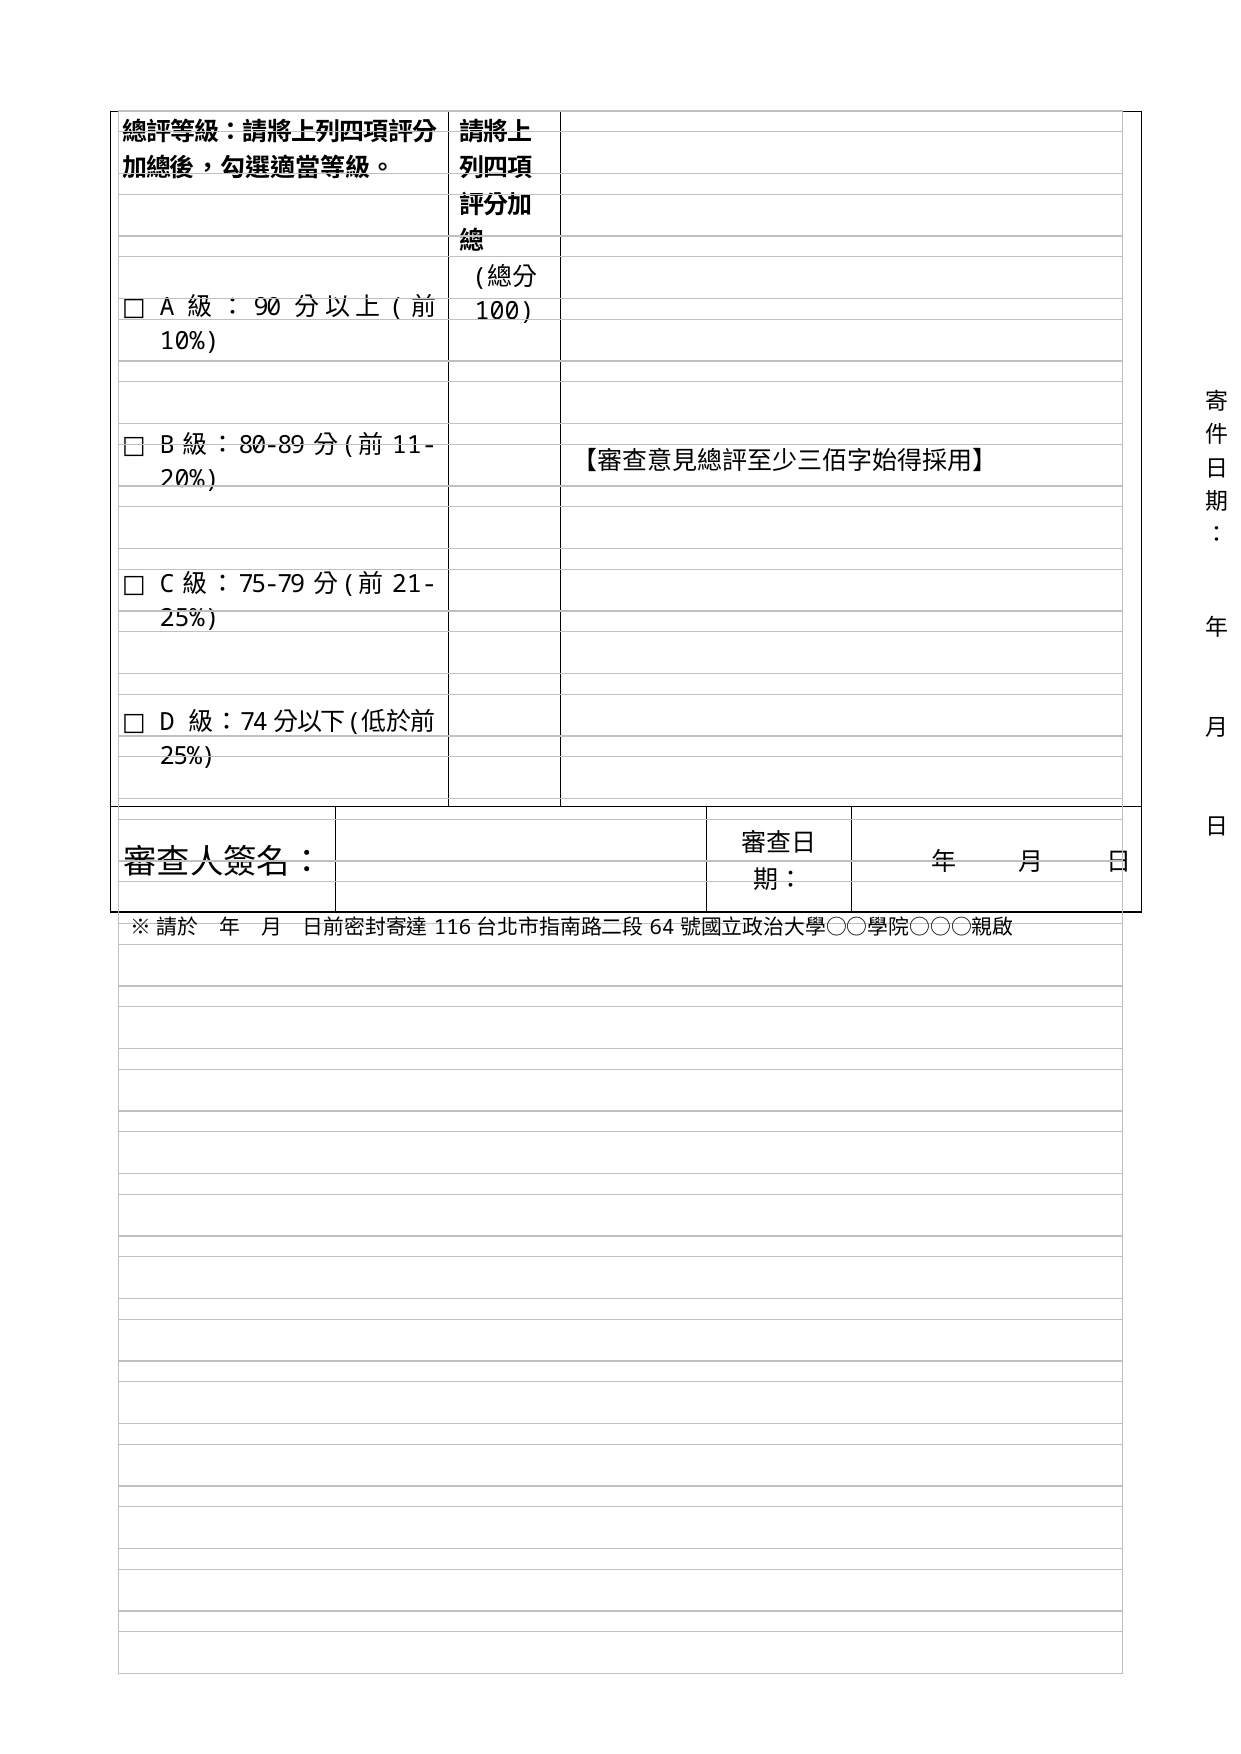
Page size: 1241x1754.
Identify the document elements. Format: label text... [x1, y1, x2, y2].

table_cell 總評等級：請將上列四項評分加總後，勾選適當等級。 A級：90分以上(前10%) B級：80-89分(前11-20%) C級：75-79分(前21-25%) D 級：74分以下(低於前25%) [119, 570, 448, 610]
table_cell 請將上列四項評分加總 (總分100) [449, 549, 560, 569]
table_cell 總評等級：請將上列四項評分加總後，勾選適當等級。 A級：90分以上(前10%) B級：80-89分(前11-20%) C級：75-79分(前21-25%) D 級：74分以下(低於前25%) [119, 737, 448, 756]
table_cell 總評等級：請將上列四項評分加總後，勾選適當等級。 A級：90分以上(前10%) B級：80-89分(前11-20%) C級：75-79分(前21-25%) D 級：74分以下(低於前25%) [119, 799, 448, 806]
table_cell 請將上列四項評分加總 (總分100) [449, 257, 560, 298]
table_cell [561, 195, 1122, 235]
table_cell [336, 807, 706, 819]
table_cell 總評等級：請將上列四項評分加總後，勾選適當等級。 A級：90分以上(前10%) B級：80-89分(前11-20%) C級：75-79分(前21-25%) D 級：74分以下(低於前25%) [119, 507, 448, 548]
table_cell 請將上列四項評分加總 (總分100) [449, 174, 560, 194]
table_cell [561, 237, 1122, 256]
table_cell 請將上列四項評分加總 (總分100) [449, 487, 560, 506]
table_cell 總評等級：請將上列四項評分加總後，勾選適當等級。 A級：90分以上(前10%) B級：80-89分(前11-20%) C級：75-79分(前21-25%) D 級：74分以下(低於前25%) [119, 320, 448, 360]
table_cell 總評等級：請將上列四項評分加總後，勾選適當等級。 A級：90分以上(前10%) B級：80-89分(前11-20%) C級：75-79分(前21-25%) D 級：74分以下(低於前25%) [119, 257, 448, 298]
table_cell 審查人簽名： [119, 882, 335, 911]
table_cell 請將上列四項評分加總 (總分100) [449, 112, 560, 131]
table_cell 請將上列四項評分加總 (總分100) [449, 132, 560, 173]
table_cell 總評等級：請將上列四項評分加總後，勾選適當等級。 A級：90分以上(前10%) B級：80-89分(前11-20%) C級：75-79分(前21-25%) D 級：74分以下(低於前25%) [119, 487, 448, 506]
table_cell 總評等級：請將上列四項評分加總後，勾選適當等級。 A級：90分以上(前10%) B級：80-89分(前11-20%) C級：75-79分(前21-25%) D 級：74分以下(低於前25%) [119, 695, 448, 735]
table_cell 請將上列四項評分加總 (總分100) [449, 632, 560, 673]
table_cell 總評等級：請將上列四項評分加總後，勾選適當等級。 A級：90分以上(前10%) B級：80-89分(前11-20%) C級：75-79分(前21-25%) D 級：74分以下(低於前25%) [119, 362, 448, 381]
table_cell 總評等級：請將上列四項評分加總後，勾選適當等級。 A級：90分以上(前10%) B級：80-89分(前11-20%) C級：75-79分(前21-25%) D 級：74分以下(低於前25%) [119, 424, 448, 444]
table_cell 請將上列四項評分加總 (總分100) [449, 507, 560, 548]
table_cell 請將上列四項評分加總 (總分100) [449, 757, 560, 798]
table_cell 審查人簽名： [111, 807, 118, 911]
table_cell 總評等級：請將上列四項評分加總後，勾選適當等級。 A級：90分以上(前10%) B級：80-89分(前11-20%) C級：75-79分(前21-25%) D 級：74分以下(低於前25%) [119, 299, 396, 319]
table_cell 審查人簽名： [119, 807, 335, 819]
table_cell 請將上列四項評分加總 (總分100) [449, 445, 560, 485]
table_cell 總評等級：請將上列四項評分加總後，勾選適當等級。 A級：90分以上(前10%) B級：80-89分(前11-20%) C級：75-79分(前21-25%) D 級：74分以下(低於前25%) [119, 612, 448, 631]
table_cell 審查日期： [707, 807, 851, 819]
table_cell 【審查意見總評至少三佰字始得採用】 [561, 445, 1122, 485]
table_cell 請將上列四項評分加總 (總分100) [449, 237, 560, 256]
table_cell [561, 132, 1122, 173]
table_cell 總評等級：請將上列四項評分加總後，勾選適當等級。 A級：90分以上(前10%) B級：80-89分(前11-20%) C級：75-79分(前21-25%) D 級：74分以下(低於前25%) [119, 195, 448, 235]
table_cell 總評等級：請將上列四項評分加總後，勾選適當等級。 A級：90分以上(前10%) B級：80-89分(前11-20%) C級：75-79分(前21-25%) D 級：74分以下(低於前25%) [119, 674, 448, 694]
table_cell 總評等級：請將上列四項評分加總後，勾選適當等級。 A級：90分以上(前10%) B級：80-89分(前11-20%) C級：75-79分(前21-25%) D 級：74分以下(低於前25%) [119, 632, 448, 673]
table_cell 審查人簽名： [119, 862, 335, 881]
table_cell 審查日期： [707, 882, 851, 911]
table_cell 年 月 日 [1123, 807, 1141, 911]
table_cell 請將上列四項評分加總 (總分100) [449, 799, 560, 806]
table_cell 請將上列四項評分加總 (總分100) [449, 320, 560, 360]
table_cell [336, 820, 706, 860]
table_cell 總評等級：請將上列四項評分加總後，勾選適當等級。 A級：90分以上(前10%) B級：80-89分(前11-20%) C級：75-79分(前21-25%) D 級：74分以下(低於前25%) [111, 112, 118, 806]
table_cell [561, 382, 1122, 423]
table_cell [1123, 112, 1141, 806]
table_cell 請將上列四項評分加總 (總分100) [449, 674, 560, 694]
table_cell [561, 570, 1122, 610]
table_cell [561, 257, 1122, 298]
table_cell [561, 507, 1122, 548]
table_cell 年 月 日 [852, 807, 1122, 819]
table_cell [561, 549, 1122, 569]
table_cell 總評等級：請將上列四項評分加總後，勾選適當等級。 A級：90分以上(前10%) B級：80-89分(前11-20%) C級：75-79分(前21-25%) D 級：74分以下(低於前25%) [119, 112, 448, 131]
table_cell 年 月 日 [852, 882, 1122, 911]
table_cell [336, 882, 706, 911]
table_cell [561, 299, 1122, 319]
table_cell 審查日期： [707, 820, 851, 860]
table_cell 總評等級：請將上列四項評分加總後，勾選適當等級。 A級：90分以上(前10%) B級：80-89分(前11-20%) C級：75-79分(前21-25%) D 級：74分以下(低於前25%) [119, 132, 448, 173]
table_cell 審查日期： [707, 862, 851, 881]
table_cell 請將上列四項評分加總 (總分100) [449, 570, 560, 610]
table_cell 請將上列四項評分加總 (總分100) [449, 424, 560, 444]
table_cell 總評等級：請將上列四項評分加總後，勾選適當等級。 A級：90分以上(前10%) B級：80-89分(前11-20%) C級：75-79分(前21-25%) D 級：74分以下(低於前25%) [119, 549, 448, 569]
table_cell 請將上列四項評分加總 (總分100) [449, 195, 560, 235]
table_cell 總評等級：請將上列四項評分加總後，勾選適當等級。 A級：90分以上(前10%) B級：80-89分(前11-20%) C級：75-79分(前21-25%) D 級：74分以下(低於前25%) [119, 757, 448, 798]
table_cell [561, 320, 1122, 360]
table_cell 請將上列四項評分加總 (總分100) [449, 695, 560, 735]
table_cell [561, 487, 1122, 506]
table_cell [561, 174, 1122, 194]
table_cell [561, 362, 1122, 381]
table_cell [561, 695, 1122, 735]
table_cell [561, 112, 1122, 131]
table_cell 請將上列四項評分加總 (總分100) [449, 382, 560, 423]
table_cell [561, 424, 1122, 444]
table_cell 年 月 日 [852, 820, 1122, 860]
table_cell 審查人簽名： [119, 820, 335, 860]
table_cell [336, 862, 706, 881]
table_cell [561, 757, 1122, 798]
table_cell [561, 612, 1122, 631]
table_cell 請將上列四項評分加總 (總分100) [449, 612, 560, 631]
table_cell [561, 799, 1122, 806]
table_cell 總評等級：請將上列四項評分加總後，勾選適當等級。 A級：90分以上(前10%) B級：80-89分(前11-20%) C級：75-79分(前21-25%) D 級：74分以下(低於前25%) [119, 174, 448, 194]
table_cell 總評等級：請將上列四項評分加總後，勾選適當等級。 A級：90分以上(前10%) B級：80-89分(前11-20%) C級：75-79分(前21-25%) D 級：74分以下(低於前25%) [119, 445, 448, 485]
table_cell [561, 737, 1122, 756]
table_cell 總評等級：請將上列四項評分加總後，勾選適當等級。 A級：90分以上(前10%) B級：80-89分(前11-20%) C級：75-79分(前21-25%) D 級：74分以下(低於前25%) [119, 382, 448, 423]
table_cell 請將上列四項評分加總 (總分100) [449, 299, 560, 319]
table_cell 總評等級：請將上列四項評分加總後，勾選適當等級。 A級：90分以上(前10%) B級：80-89分(前11-20%) C級：75-79分(前21-25%) D 級：74分以下(低於前25%) [119, 237, 448, 256]
table_cell 年 月 日 [852, 862, 1122, 881]
table_cell [561, 674, 1122, 694]
table_cell 請將上列四項評分加總 (總分100) [449, 362, 560, 381]
table_cell 請將上列四項評分加總 (總分100) [449, 737, 560, 756]
table_cell [561, 632, 1122, 673]
